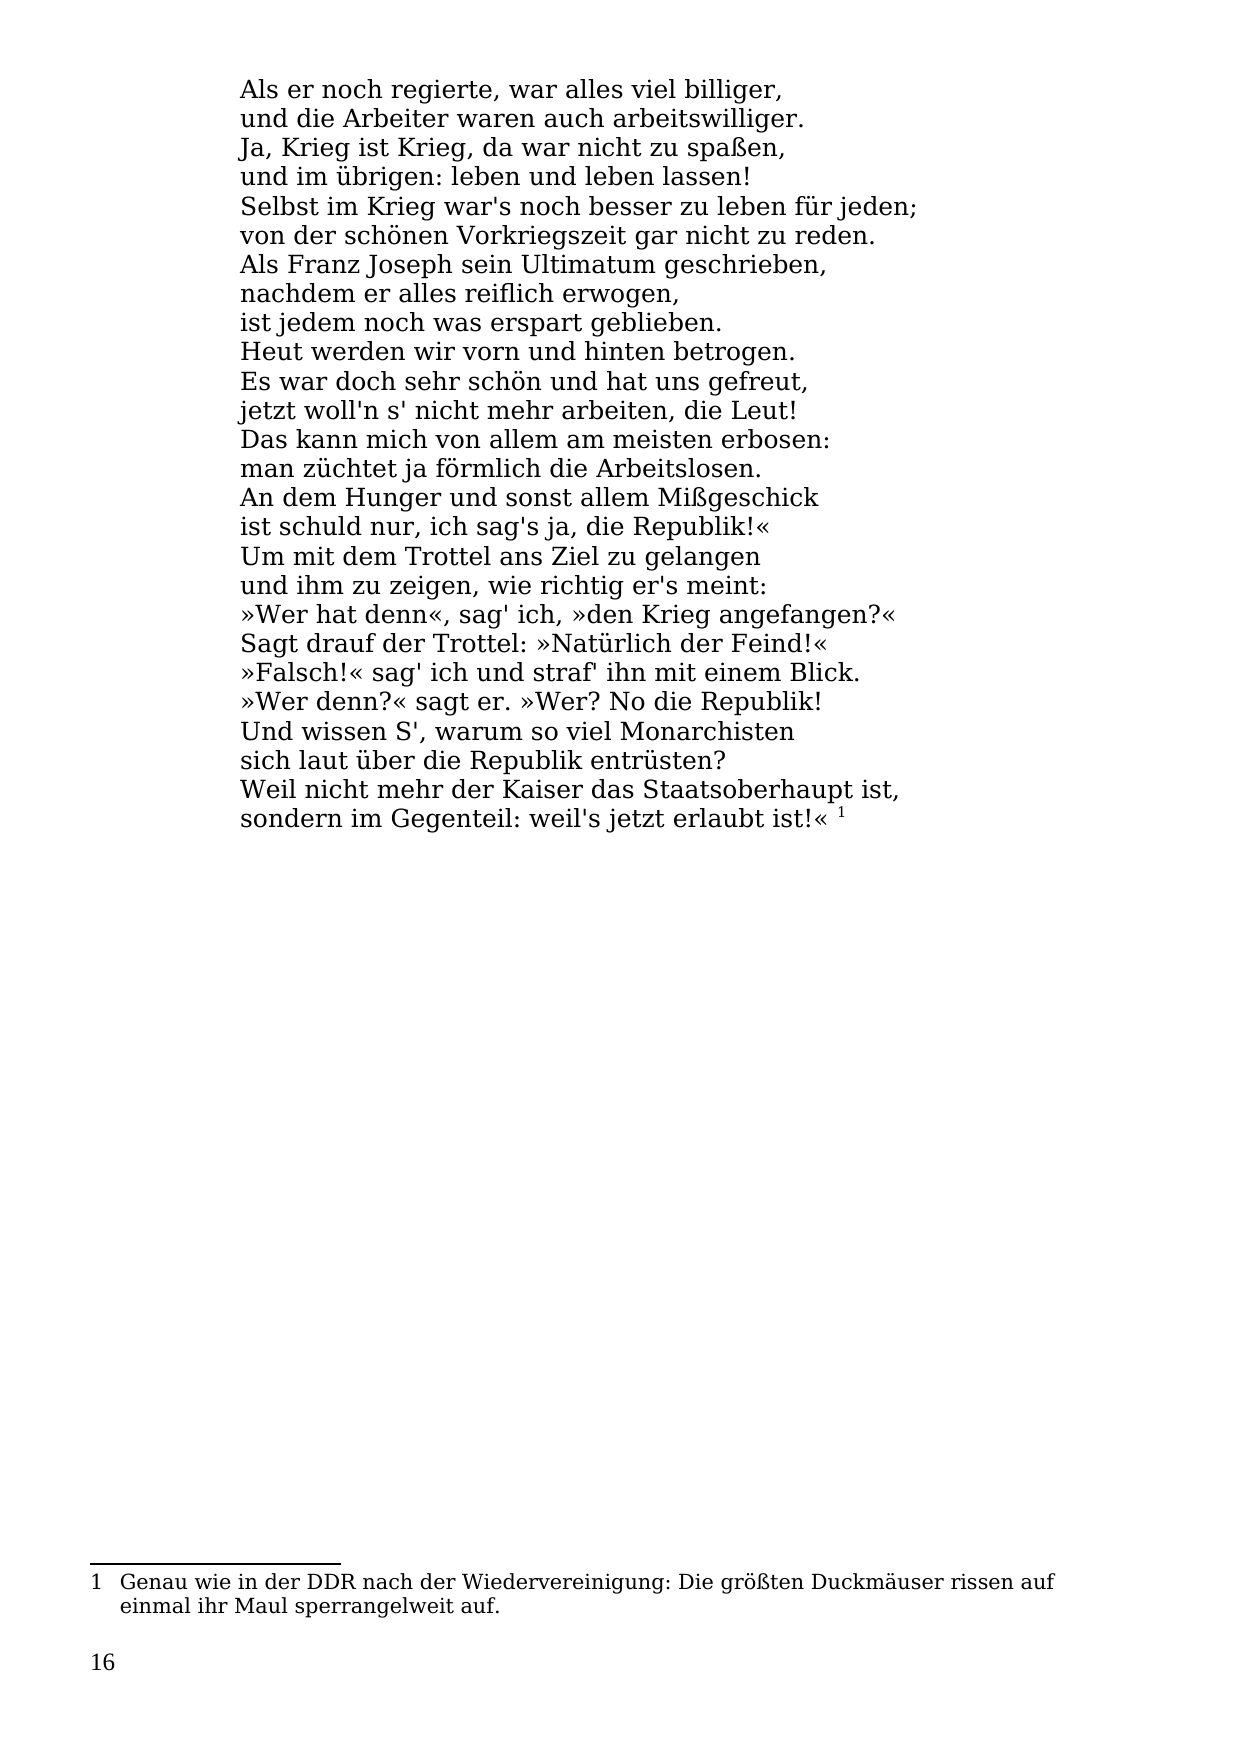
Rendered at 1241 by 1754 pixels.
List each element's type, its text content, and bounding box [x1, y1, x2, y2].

text »Wer denn?« sagt er. »Wer? No die Republik! [240, 687, 1091, 717]
text und ihm zu zeigen, wie richtig er's meint: [240, 571, 1091, 600]
text ist schuld nur, ich sag's ja, die Republik!« [240, 512, 1091, 542]
text sondern im Gegenteil: weil's jetzt erlaubt ist!« [240, 804, 1091, 833]
text Als er noch regierte, war alles viel billiger, [240, 75, 1091, 104]
text jetzt woll'n s' nicht mehr arbeiten, die Leut! [240, 396, 1091, 425]
text Selbst im Krieg war's noch besser zu leben für jeden; [240, 192, 1091, 221]
text Heut werden wir vorn und hinten betrogen. [240, 337, 1091, 367]
text und im übrigen: leben und leben lassen! [240, 162, 1091, 192]
text und die Arbeiter waren auch arbeitswilliger. [240, 104, 1091, 133]
text Das kann mich von allem am meisten erbosen: [240, 425, 1091, 454]
text An dem Hunger und sonst allem Mißgeschick [240, 483, 1091, 512]
text Um mit dem Trottel ans Ziel zu gelangen [240, 542, 1091, 571]
text sich laut über die Republik entrüsten? [240, 746, 1091, 775]
text nachdem er alles reiflich erwogen, [240, 279, 1091, 308]
text von der schönen Vorkriegszeit gar nicht zu reden. [240, 221, 1091, 250]
text Sagt drauf der Trottel: »Natürlich der Feind!« [240, 629, 1091, 658]
text Ja, Krieg ist Krieg, da war nicht zu spaßen, [240, 133, 1091, 162]
text Und wissen S', warum so viel Monarchisten [240, 717, 1091, 746]
text »Wer hat denn«, sag' ich, »den Krieg angefangen?« [240, 600, 1091, 629]
text Es war doch sehr schön und hat uns gefreut, [240, 367, 1091, 396]
text man züchtet ja förmlich die Arbeitslosen. [240, 454, 1091, 483]
text ist jedem noch was erspart geblieben. [240, 308, 1091, 337]
text »Falsch!« sag' ich und straf' ihn mit einem Blick. [240, 658, 1091, 687]
text Weil nicht mehr der Kaiser das Staatsoberhaupt ist, [240, 775, 1091, 804]
text Als Franz Joseph sein Ultimatum geschrieben, [240, 250, 1091, 279]
text Genau wie in der DDR nach der Wiedervereinigung: Die größten Duckmäuser rissen auf einmal ihr Maul sperrangelweit auf. [90, 1570, 1091, 1618]
